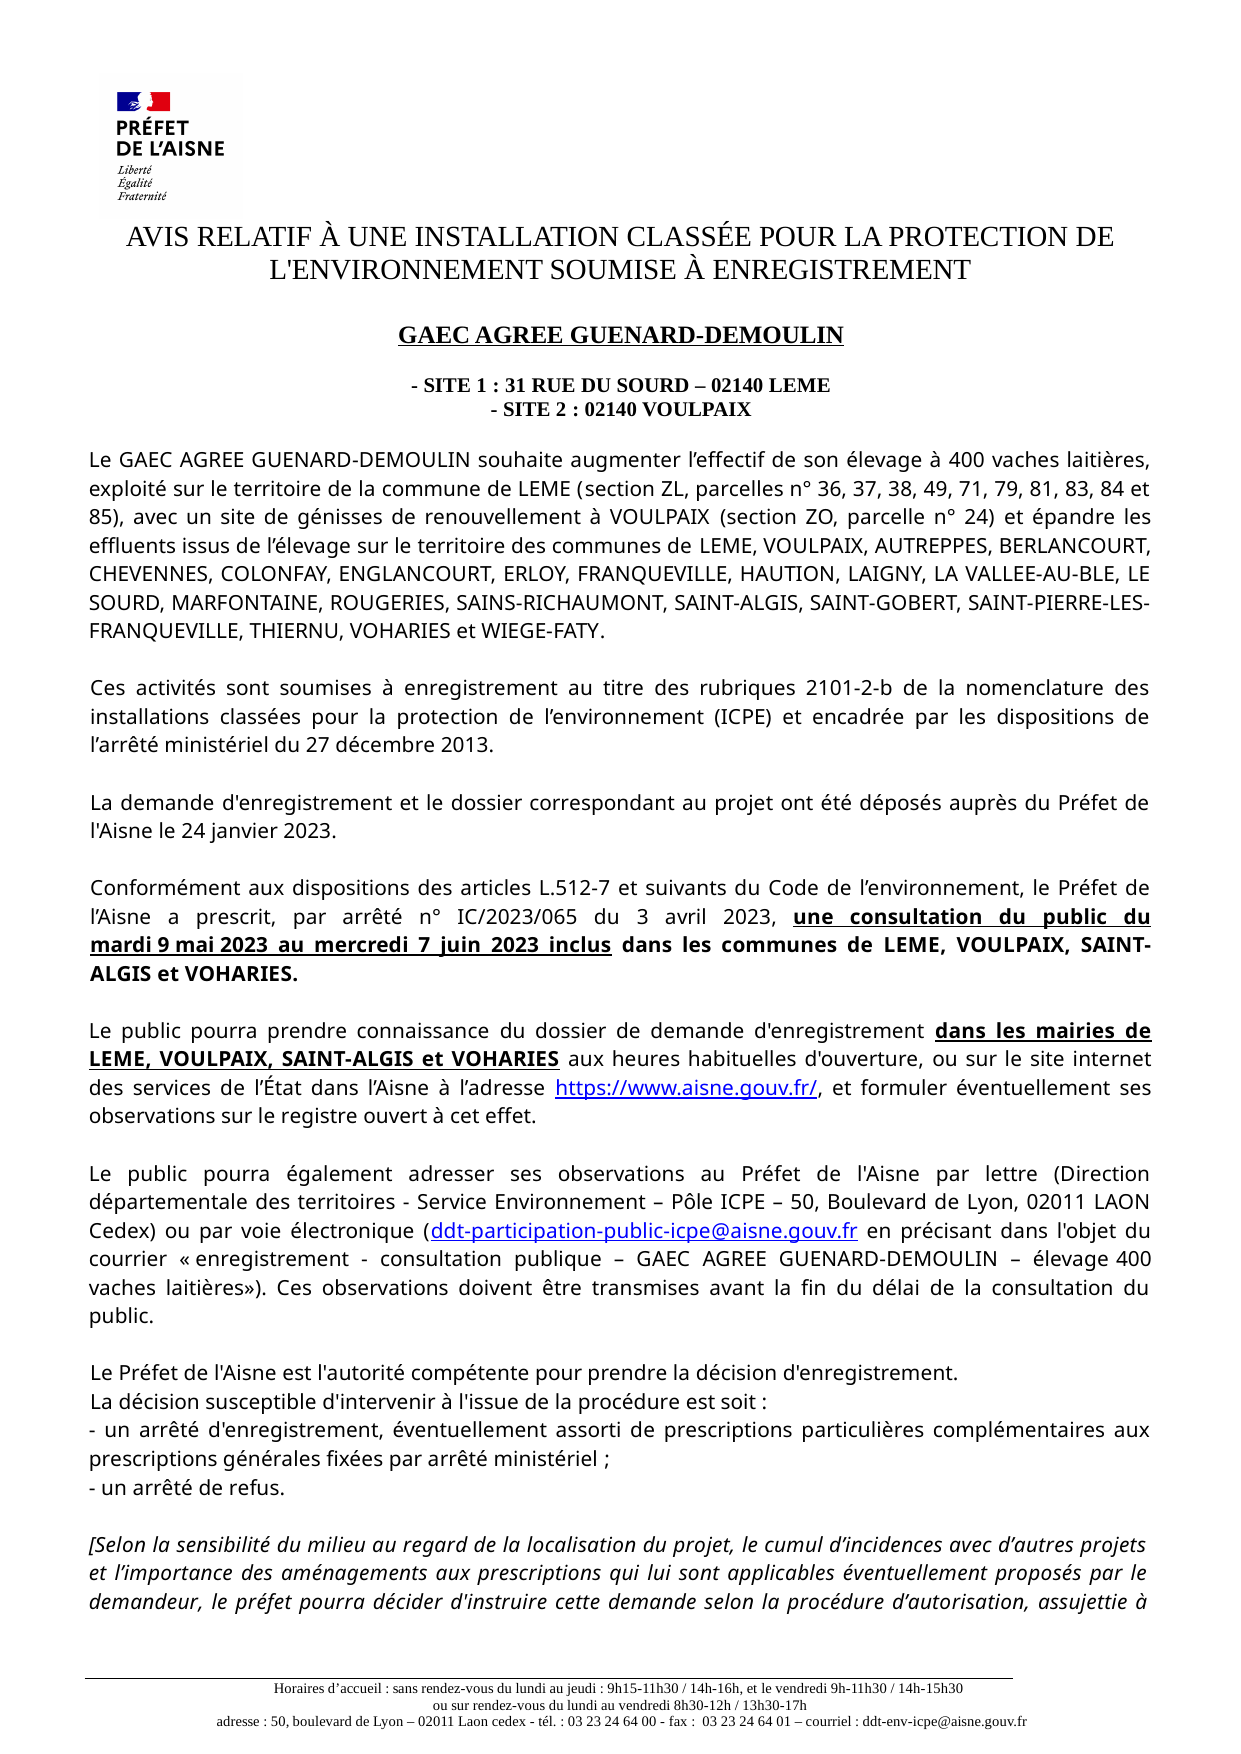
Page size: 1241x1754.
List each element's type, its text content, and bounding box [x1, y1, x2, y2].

text GAEC AGREE GUENARD-DEMOULIN [90, 319, 1152, 349]
text Le GAEC AGREE GUENARD-DEMOULIN souhaite augmenter l’effectif de son élevage à 400 vaches laitières, exploité sur le territoire de la commune de LEME (section ZL, parcelles n° 36, 37, 38, 49, 71, 79, 81, 83, 84 et 85), avec un site de génisses de renouvellement à VOULPAIX (section ZO, parcelle n° 24) et épandre les effluents issus de l’élevage sur le territoire des communes de LEME, VOULPAIX, AUTREPPES, BERLANCOURT, CHEVENNES, COLONFAY, ENGLANCOURT, ERLOY, FRANQUEVILLE, HAUTION, LAIGNY, LA VALLEE-AU-BLE, LE SOURD, MARFONTAINE, ROUGERIES, SAINS-RICHAUMONT, SAINT-ALGIS, SAINT-GOBERT, SAINT-PIERRE-LES-FRANQUEVILLE, THIERNU, VOHARIES et WIEGE-FATY. [88, 445, 1152, 645]
text Le Préfet de l'Aisne est l'autorité compétente pour prendre la décision d'enregistrement. [90, 1358, 1152, 1387]
text Le public pourra prendre connaissance du dossier de demande d'enregistrement dans les mairies de LEME, VOULPAIX, SAINT-ALGIS et VOHARIES aux heures habituelles d'ouverture, ou sur le site internet des services de l’État dans l’Aisne à l’adresse https://www.aisne.gouv.fr/, et formuler éventuellement ses observations sur le registre ouvert à cet effet. [88, 1016, 1152, 1130]
text Ces activités sont soumises à enregistrement au titre des rubriques 2101-2-b de la nomenclature des installations classées pour la protection de l’environnement (ICPE) et encadrée par les dispositions de l’arrêté ministériel du 27 décembre 2013. [90, 673, 1152, 759]
text Le public pourra également adresser ses observations au Préfet de l'Aisne par lettre (Direction départementale des territoires - Service Environnement – Pôle ICPE – 50, Boulevard de Lyon, 02011 LAON Cedex) ou par voie électronique (ddt-participation-public-icpe@aisne.gouv.fr en précisant dans l'objet du courrier « enregistrement - consultation publique – GAEC AGREE GUENARD-DEMOULIN – élevage 400 vaches laitières»). Ces observations doivent être transmises avant la fin du délai de la consultation du public. [88, 1158, 1152, 1330]
list - un arrêté d'enregistrement, éventuellement assorti de prescriptions particulières complémentaires aux prescriptions générales fixées par arrêté ministériel ; [88, 1415, 1152, 1472]
text [Selon la sensibilité du milieu au regard de la localisation du projet, le cumul d’incidences avec d’autres projets et l’importance des aménagements aux prescriptions qui lui sont applicables éventuellement proposés par le demandeur, le préfet pourra décider d'instruire cette demande selon la procédure d’autorisation, assujettie à [88, 1529, 1152, 1615]
text Conformément aux dispositions des articles L.512-7 et suivants du Code de l’environnement, le Préfet de l’Aisne a prescrit, par arrêté n° IC/2023/065 du 3 avril 2023, une consultation du public du mardi 9 mai 2023 au mercredi 7 juin 2023 inclus dans les communes de LEME, VOULPAIX, SAINT-ALGIS et VOHARIES. [90, 873, 1152, 987]
text AVIS RELATIF À UNE INSTALLATION CLASSÉE POUR LA PROTECTION DE L'ENVIRONNEMENT SOUMISE À ENREGISTREMENT [88, 72, 1152, 286]
text - SITE 1 : 31 rue du Sourd – 02140 LEME [90, 373, 1152, 397]
text - SITE 2 : 02140 VOULPAIX [90, 397, 1152, 421]
list - un arrêté de refus. [88, 1472, 1152, 1501]
text La demande d'enregistrement et le dossier correspondant au projet ont été déposés auprès du Préfet de l'Aisne le 24 janvier 2023. [90, 787, 1152, 844]
text La décision susceptible d'intervenir à l'issue de la procédure est soit : [90, 1387, 1152, 1415]
picture [98, 73, 243, 219]
